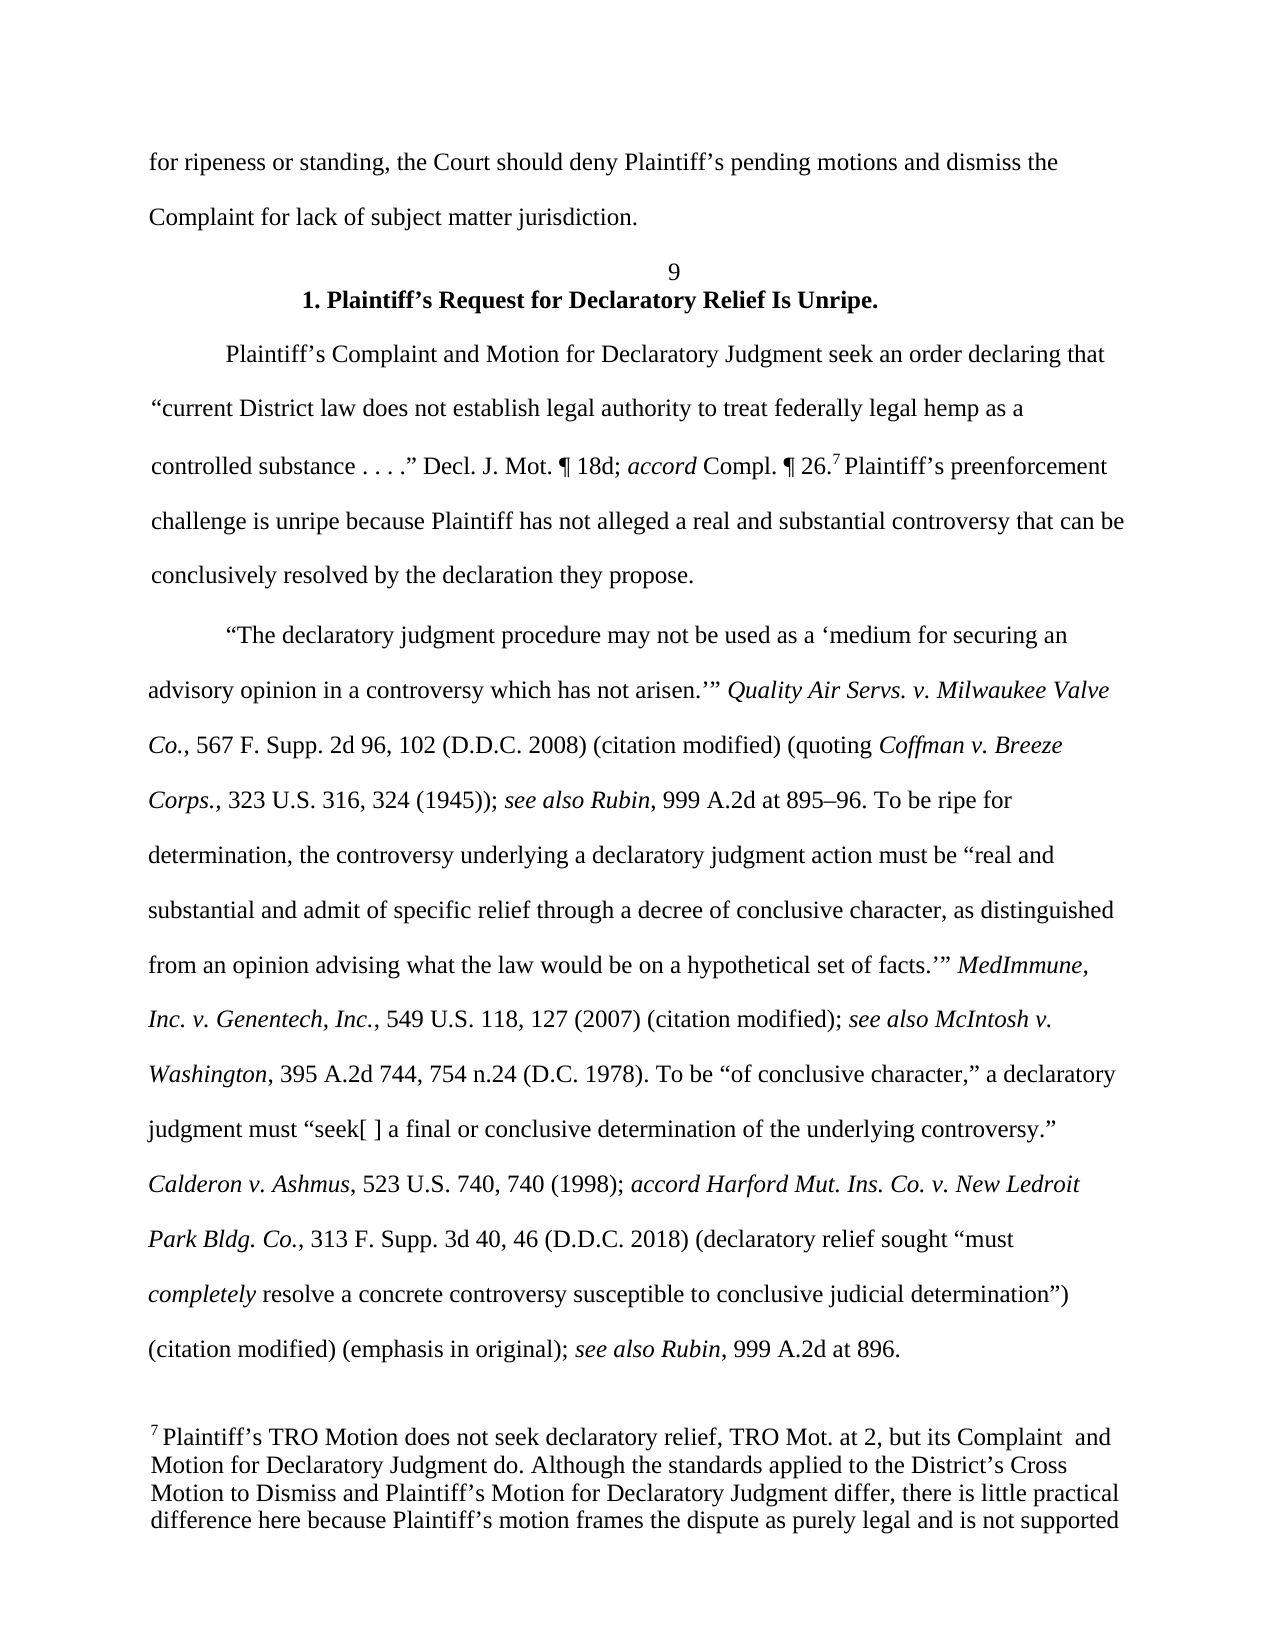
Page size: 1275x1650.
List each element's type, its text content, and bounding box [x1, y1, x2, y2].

text 1. Plaintiff’s Request for Declaratory Relief Is Unripe. [302, 286, 1131, 314]
text for ripeness or standing, the Court should deny Plaintiff’s pending motions and dismiss the Complaint for lack of subject matter jurisdiction. [149, 147, 1131, 231]
text “The declaratory judgment procedure may not be used as a ‘medium for securing an advisory opinion in a controversy which has not arisen.’” Quality Air Servs. v. Milwaukee Valve Co., 567 F. Supp. 2d 96, 102 (D.D.C. 2008) (citation modified) (quoting Coffman v. Breeze Corps., 323 U.S. 316, 324 (1945)); see also Rubin, 999 A.2d at 895–96. To be ripe for determination, the controversy underlying a declaratory judgment action must be “real and substantial and admit of specific relief through a decree of conclusive character, as distinguished from an opinion advising what the law would be on a hypothetical set of facts.’” MedImmune, Inc. v. Genentech, Inc., 549 U.S. 118, 127 (2007) (citation modified); see also McIntosh v. Washington, 395 A.2d 744, 754 n.24 (D.C. 1978). To be “of conclusive character,” a declaratory judgment must “seek[ ] a final or conclusive determination of the underlying controversy.” Calderon v. Ashmus, 523 U.S. 740, 740 (1998); accord Harford Mut. Ins. Co. v. New Ledroit Park Bldg. Co., 313 F. Supp. 3d 40, 46 (D.D.C. 2018) (declaratory relief sought “must completely resolve a concrete controversy susceptible to conclusive judicial determination”) (citation modified) (emphasis in original); see also Rubin, 999 A.2d at 896. [148, 620, 1130, 1363]
text 7 Plaintiff’s TRO Motion does not seek declaratory relief, TRO Mot. at 2, but its Complaint and Motion for Declaratory Judgment do. Although the standards applied to the District’s Cross Motion to Dismiss and Plaintiff’s Motion for Declaratory Judgment differ, there is little practical difference here because Plaintiff’s motion frames the dispute as purely legal and is not supported [150, 1422, 1131, 1534]
text 9 [147, 257, 680, 286]
text Plaintiff’s Complaint and Motion for Declaratory Judgment seek an order declaring that “current District law does not establish legal authority to treat federally legal hemp as a controlled substance . . . .” Decl. J. Mot. ¶ 18d; accord Compl. ¶ 26.7 Plaintiff’s preenforcement challenge is unripe because Plaintiff has not alleged a real and substantial controversy that can be conclusively resolved by the declaration they propose. [151, 339, 1130, 589]
